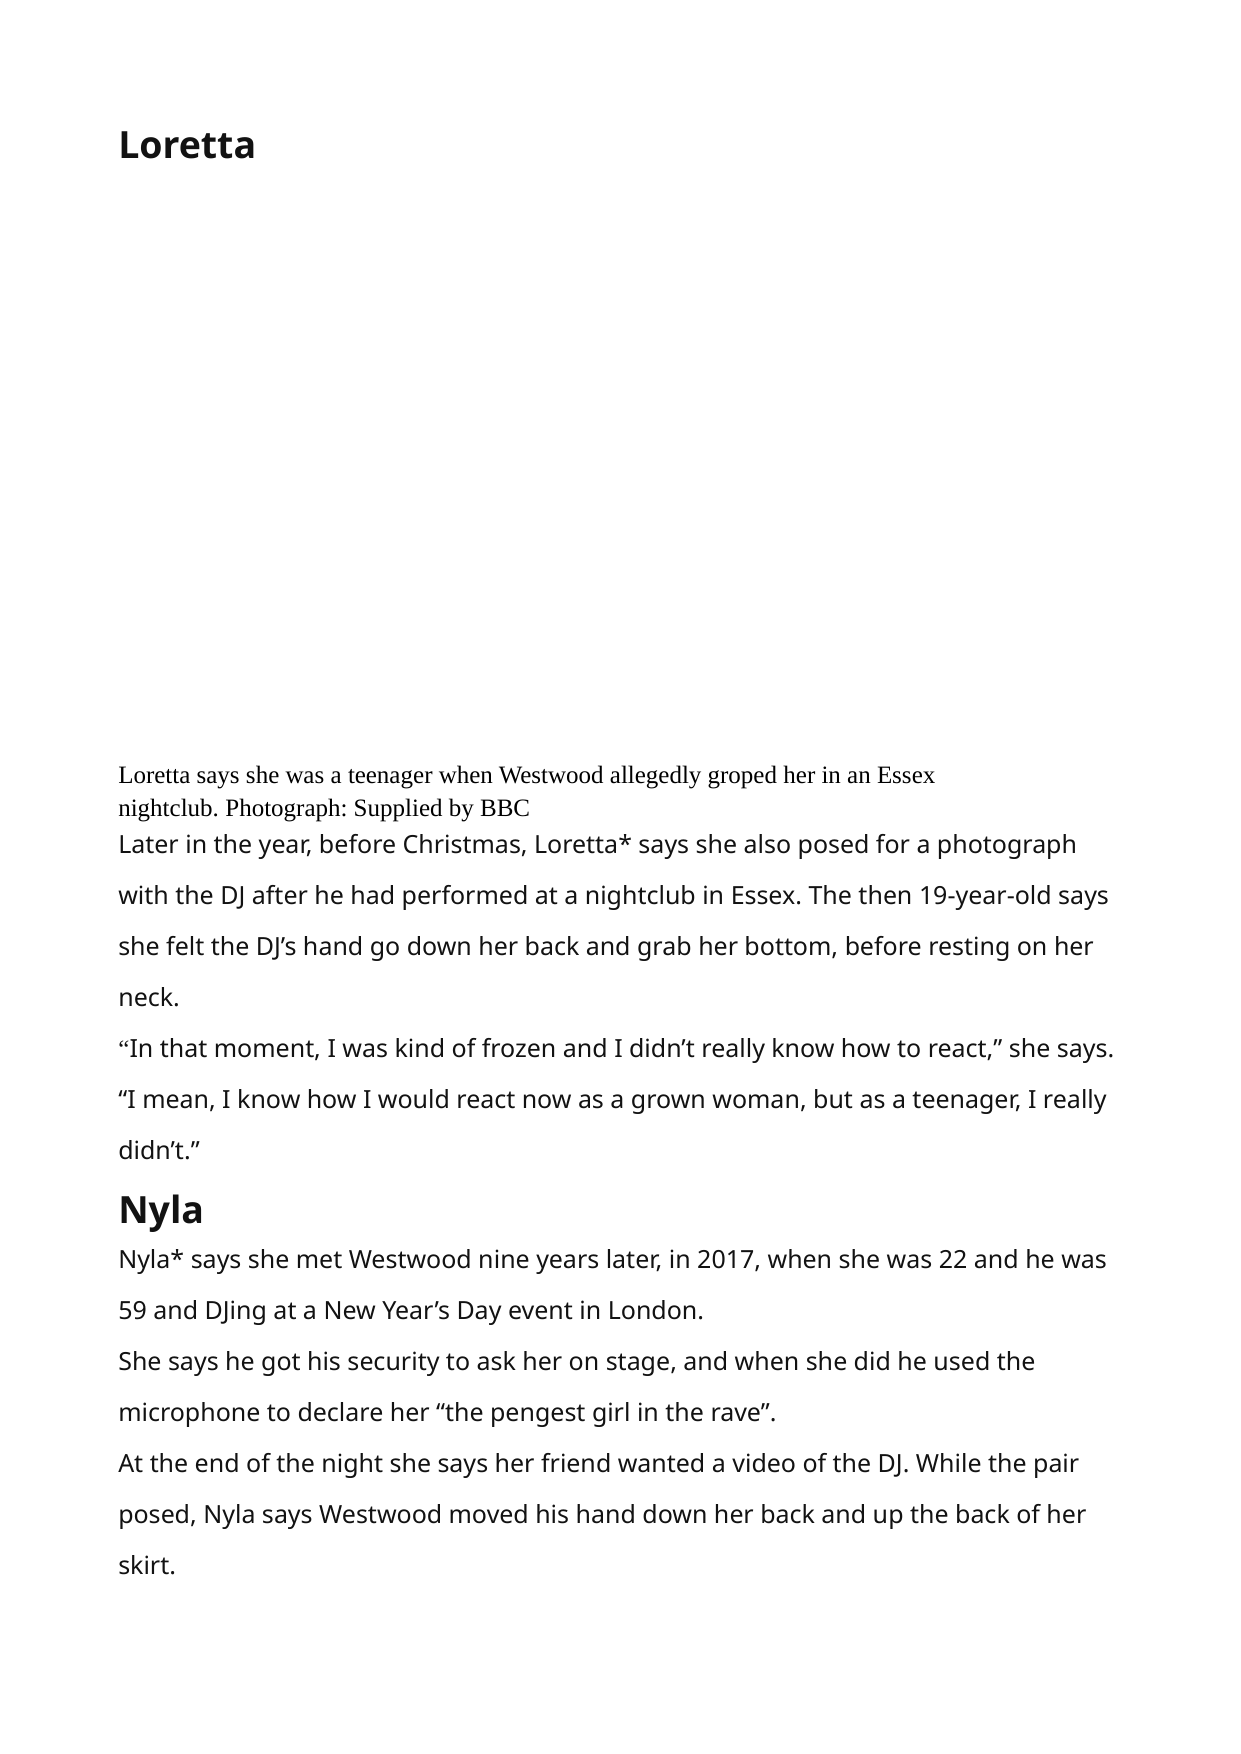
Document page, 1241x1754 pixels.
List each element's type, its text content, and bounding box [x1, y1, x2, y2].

text She says he got his security to ask her on stage, and when she did he used the microphone to declare her “the pengest girl in the rave”. [118, 1344, 1122, 1429]
text Nyla* says she met Westwood nine years later, in 2017, when she was 22 and he was 59 and DJing at a New Year’s Day event in London. [118, 1242, 1122, 1327]
text Later in the year, before Christmas, Loretta* says she also posed for a photograph with the DJ after he had performed at a nightclub in Essex. The then 19-year-old says she felt the DJ’s hand go down her back and grab her bottom, before resting on her neck. [118, 826, 1122, 1013]
text At the end of the night she says her friend wanted a video of the DJ. While the pair posed, Nyla says Westwood moved his hand down her back and up the back of her skirt. [118, 1446, 1122, 1582]
text “In that moment, I was kind of frozen and I didn’t really know how to react,” she says. “I mean, I know how I would react now as a grown woman, but as a teenager, I really didn’t.” [118, 1030, 1122, 1167]
subtitle Nyla [118, 1183, 1122, 1234]
text Loretta says she was a teenager when Westwood allegedly groped her in an Essex nightclub. Photograph: Supplied by BBC [118, 760, 1122, 822]
subtitle Loretta [118, 118, 1122, 169]
